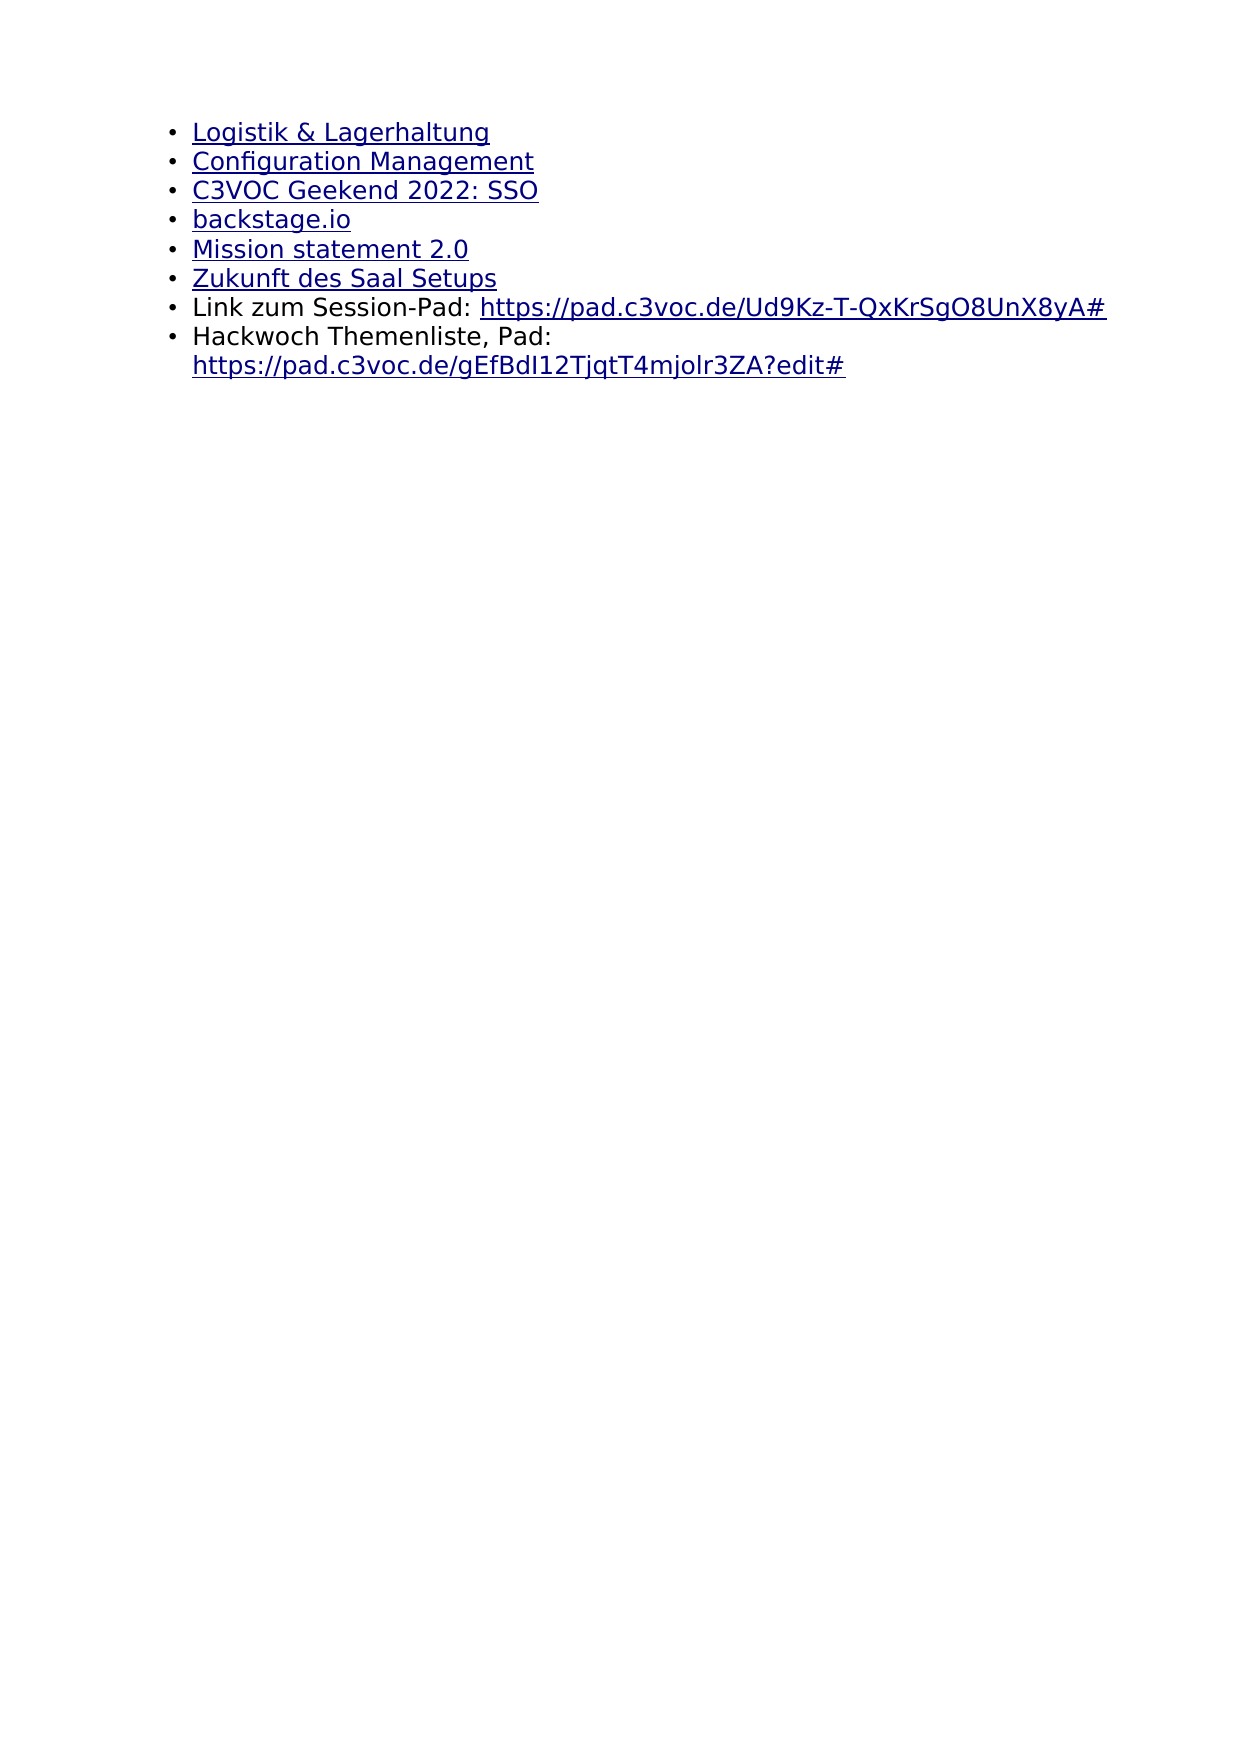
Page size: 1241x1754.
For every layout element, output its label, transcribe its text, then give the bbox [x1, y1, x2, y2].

list Logistik & Lagerhaltung [177, 118, 1122, 147]
list Mission statement 2.0 [177, 235, 1122, 264]
list Hackwoch Themenliste, Pad: https://pad.c3voc.de/gEfBdI12TjqtT4mjolr3ZA?edit# [177, 322, 1122, 381]
list C3VOC Geekend 2022: SSO [177, 176, 1122, 206]
list Configuration Management [177, 147, 1122, 176]
list backstage.io [177, 206, 1122, 235]
list Zukunft des Saal Setups [177, 264, 1122, 293]
list Link zum Session-Pad: https://pad.c3voc.de/Ud9Kz-T-QxKrSgO8UnX8yA# [177, 293, 1122, 322]
